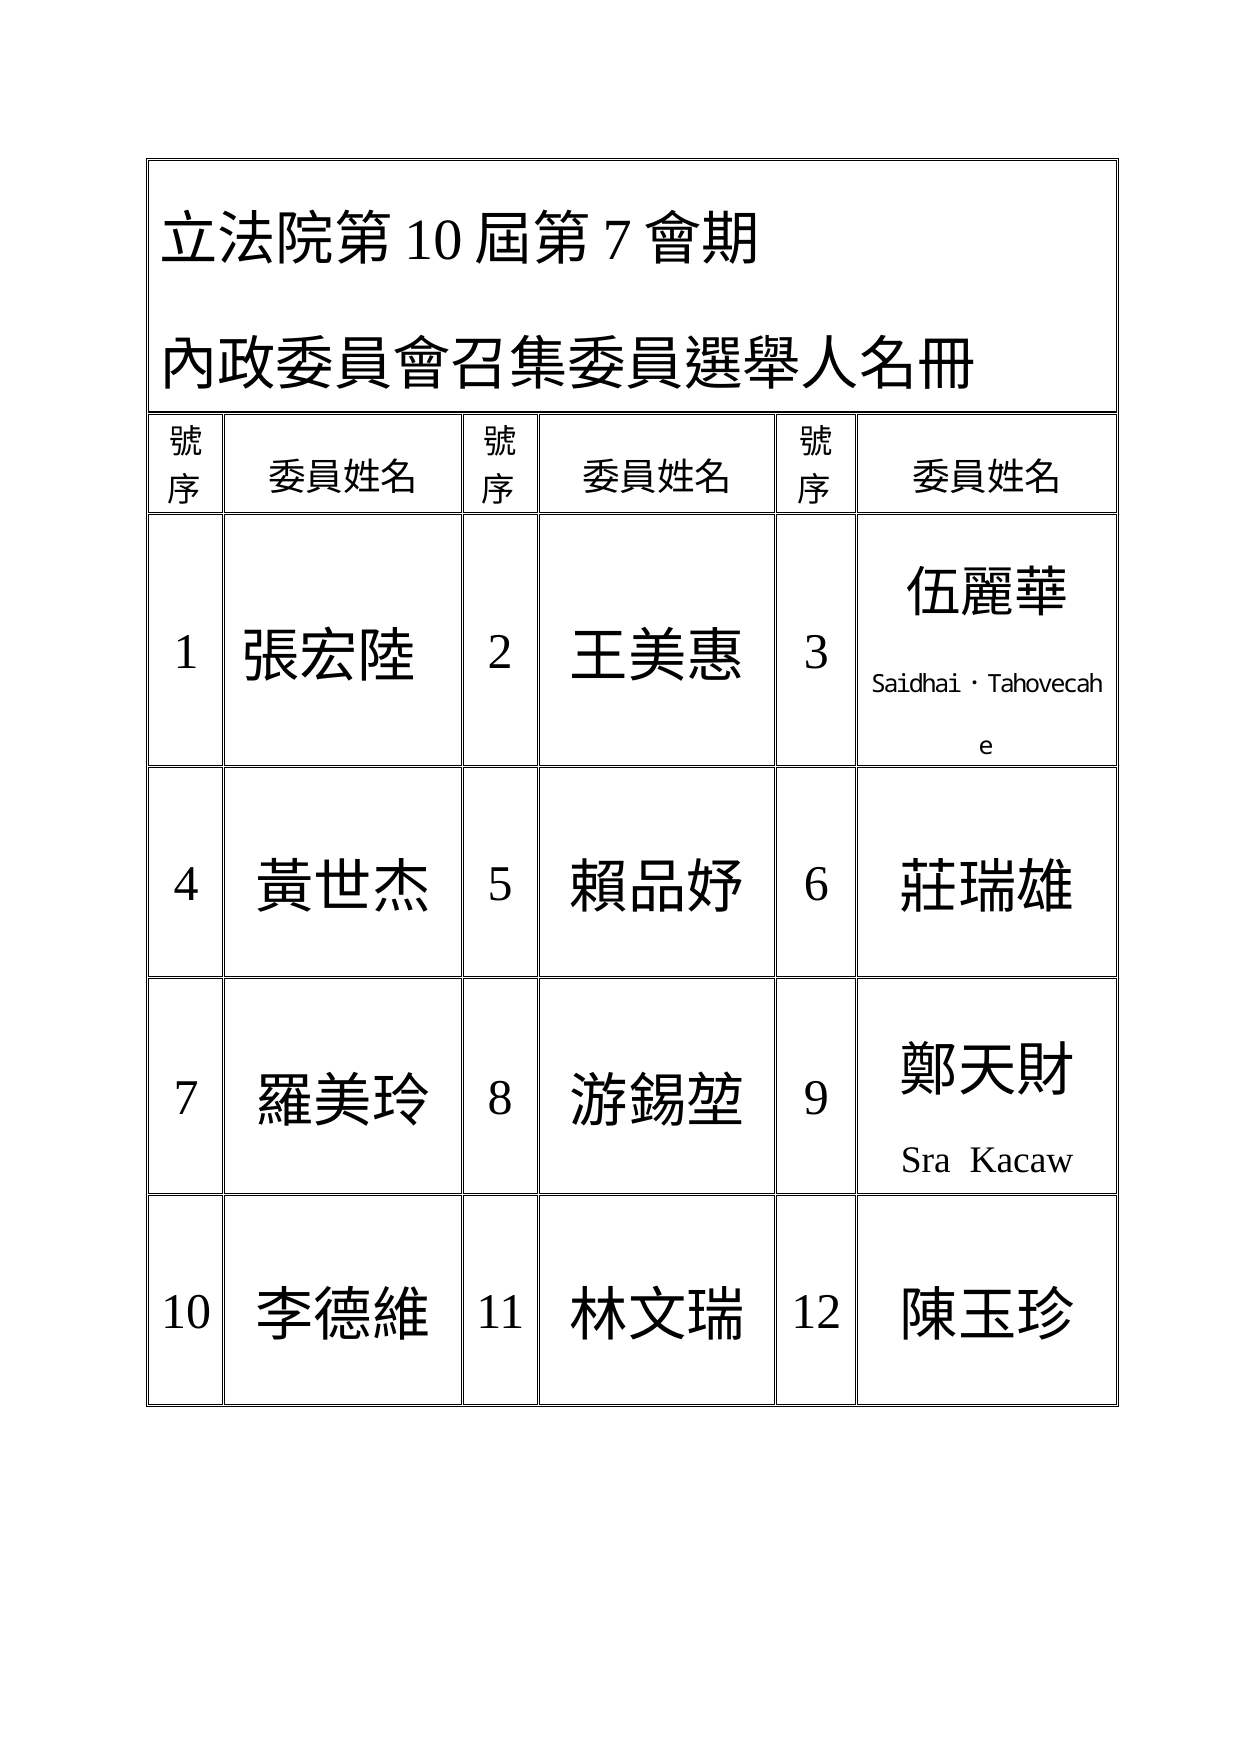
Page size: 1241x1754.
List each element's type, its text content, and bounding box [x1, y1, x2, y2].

table_cell 林文瑞 [540, 1196, 774, 1404]
table_cell 陳玉珍 [858, 1196, 1116, 1404]
table_cell 委員姓名 [858, 415, 1116, 512]
table_cell 張宏陸 [225, 515, 461, 765]
table_cell 號序 [777, 415, 855, 512]
table_cell 8 [464, 979, 537, 1193]
table_cell 伍麗華 Saidhai．Tahovecahe [858, 515, 1116, 765]
table_cell 10 [149, 1196, 222, 1404]
table_cell 號序 [149, 415, 222, 512]
table_header 立法院第10屆第7會期 內政委員會召集委員選舉人名冊 [149, 161, 1116, 411]
table_cell 賴品妤 [540, 768, 774, 976]
table_cell 莊瑞雄 [858, 768, 1116, 976]
table_cell 6 [777, 768, 855, 976]
table_cell 李德維 [225, 1196, 461, 1404]
table_cell 委員姓名 [225, 415, 461, 512]
table_cell 號序 [464, 415, 537, 512]
table_cell 4 [149, 768, 222, 976]
table_cell 5 [464, 768, 537, 976]
table_cell 羅美玲 [225, 979, 461, 1193]
table_cell 游錫堃 [540, 979, 774, 1193]
table_cell 鄭天財 Sra Kacaw [858, 979, 1116, 1193]
table_cell 王美惠 [540, 515, 774, 765]
table_cell 3 [777, 515, 855, 765]
table_cell 黃世杰 [225, 768, 461, 976]
table_cell 委員姓名 [540, 415, 774, 512]
table_cell 2 [464, 515, 537, 765]
table_cell 11 [464, 1196, 537, 1404]
table_cell 1 [149, 515, 222, 765]
table_cell 9 [777, 979, 855, 1193]
table_cell 7 [149, 979, 222, 1193]
table_cell 12 [777, 1196, 855, 1404]
